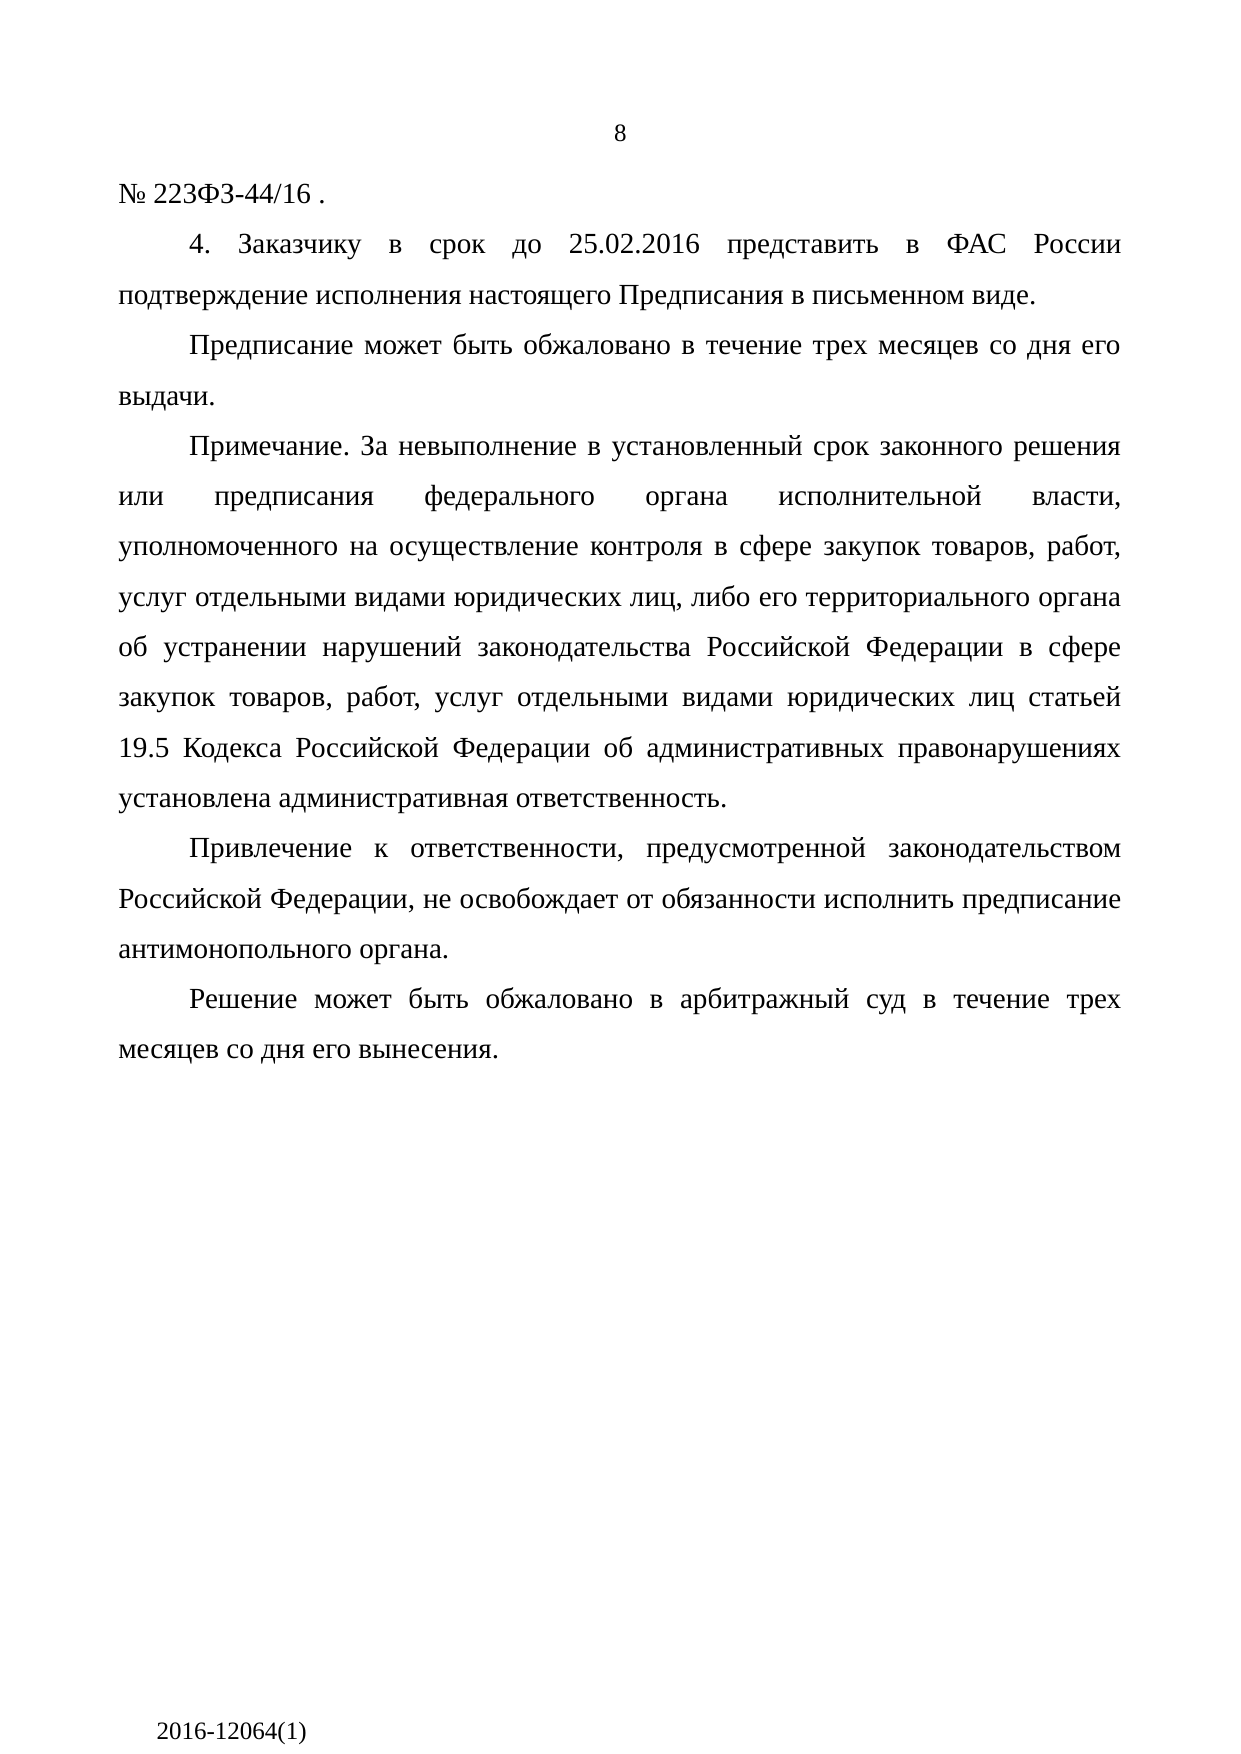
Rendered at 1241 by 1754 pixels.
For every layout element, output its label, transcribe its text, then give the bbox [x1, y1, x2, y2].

text Решение может быть обжаловано в арбитражный суд в течение трех месяцев со дня его вынесения. [118, 981, 1122, 1065]
text Предписание может быть обжаловано в течение трех месяцев со дня его выдачи. [118, 327, 1122, 411]
text 4. Заказчику в срок до 25.02.2016 представить в ФАС России подтверждение исполнения настоящего Предписания в письменном виде. [118, 227, 1122, 311]
text № 223ФЗ-44/16 . [118, 176, 1122, 210]
text Привлечение к ответственности, предусмотренной законодательством Российской Федерации, не освобождает от обязанности исполнить предписание антимонопольного органа. [118, 830, 1122, 964]
text Примечание. За невыполнение в установленный срок законного решения или предписания федерального органа исполнительной власти, уполномоченного на осуществление контроля в сфере закупок товаров, работ, услуг отдельными видами юридических лиц, либо его территориального органа об устранении нарушений законодательства Российской Федерации в сфере закупок товаров, работ, услуг отдельными видами юридических лиц статьей 19.5 Кодекса Российской Федерации об административных правонарушениях установлена административная ответственность. [118, 428, 1122, 814]
